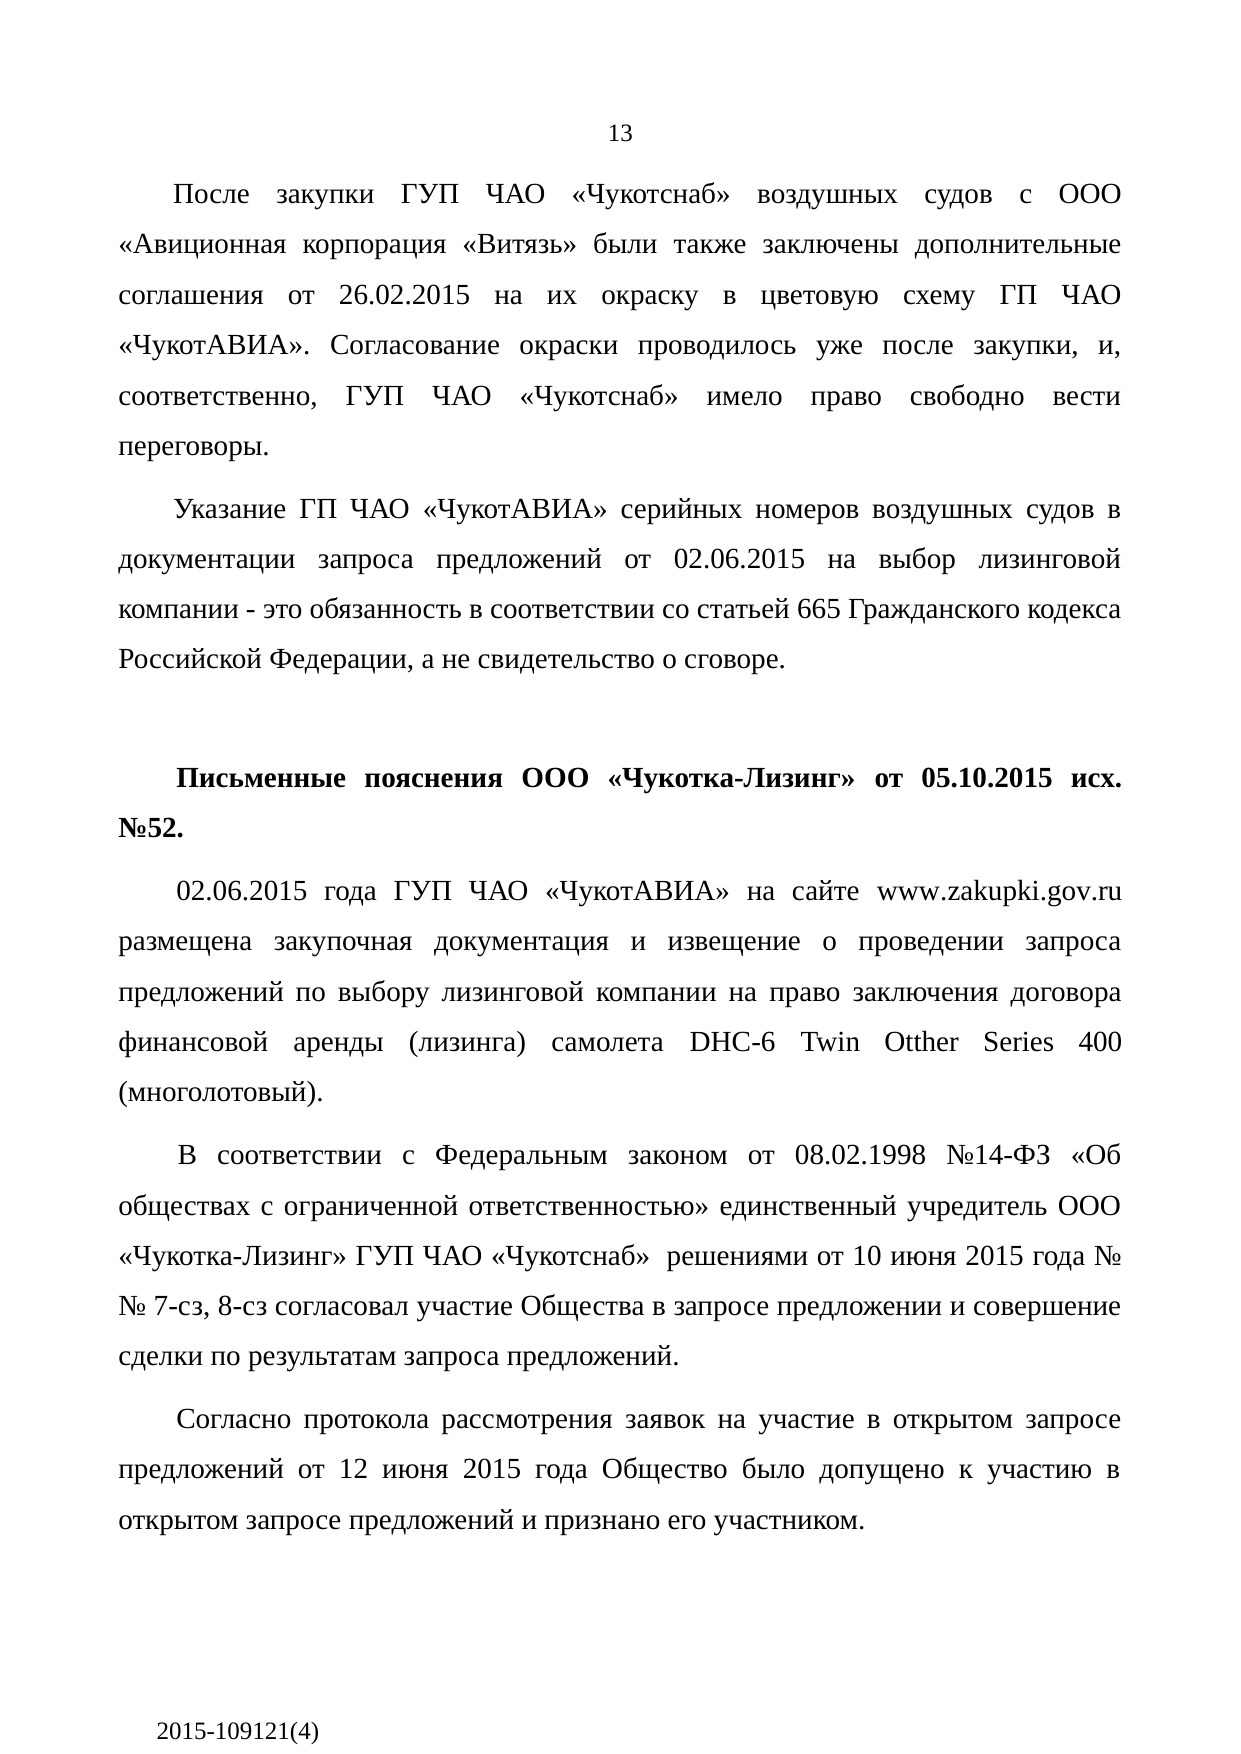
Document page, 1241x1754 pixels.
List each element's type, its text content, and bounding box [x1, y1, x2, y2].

text В соответствии с Федеральным законом от 08.02.1998 №14-ФЗ «Об обществах с ограниченной ответственностью» единственный учредитель ООО «Чукотка-Лизинг» ГУП ЧАО «Чукотснаб» решениями от 10 июня 2015 года №№ 7-сз, 8-сз согласовал участие Общества в запросе предложении и совершение сделки по результатам запроса предложений. [118, 1137, 1122, 1372]
text Согласно протокола рассмотрения заявок на участие в открытом запросе предложений от 12 июня 2015 года Общество было допущено к участию в открытом запросе предложений и признано его участником. [118, 1401, 1122, 1536]
text 02.06.2015 года ГУП ЧАО «ЧукотАВИА» на сайте www.zakupki.gov.ru размещена закупочная документация и извещение о проведении запроса предложений по выбору лизинговой компании на право заключения договора финансовой аренды (лизинга) самолета DHC-6 Twin Otther Series 400 (многолотовый). [118, 873, 1122, 1108]
text Указание ГП ЧАО «ЧукотАВИА» серийных номеров воздушных судов в документации запроса предложений от 02.06.2015 на выбор лизинговой компании - это обязанность в соответствии со статьей 665 Гражданского кодекса Российской Федерации, а не свидетельство о сговоре. [118, 491, 1122, 675]
text После закупки ГУП ЧАО «Чукотснаб» воздушных судов с ООО «Авиционная корпорация «Витязь» были также заключены дополнительные соглашения от 26.02.2015 на их окраску в цветовую схему ГП ЧАО «ЧукотАВИА». Согласование окраски проводилось уже после закупки, и, соответственно, ГУП ЧАО «Чукотснаб» имело право свободно вести переговоры. [118, 176, 1122, 461]
text Письменные пояснения ООО «Чукотка-Лизинг» от 05.10.2015 исх. №52. [118, 760, 1122, 844]
